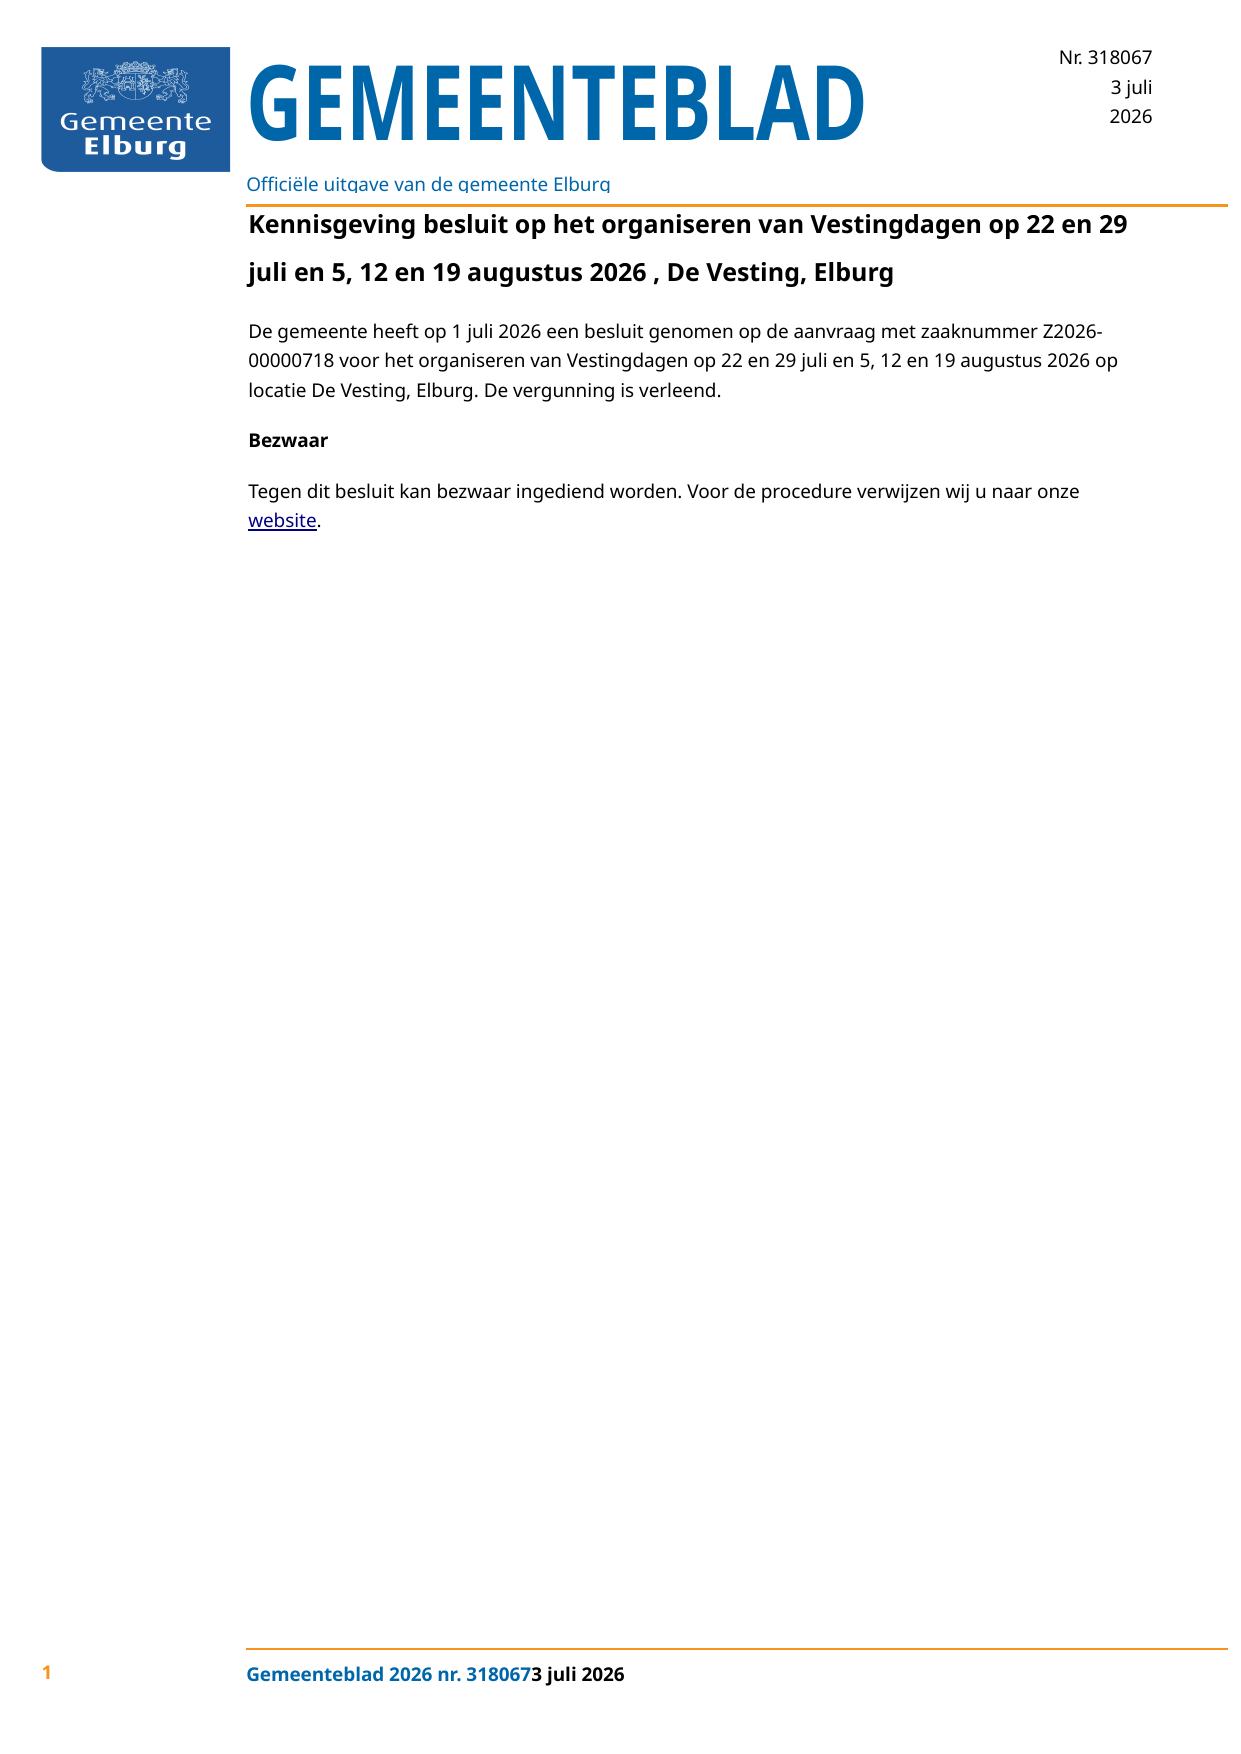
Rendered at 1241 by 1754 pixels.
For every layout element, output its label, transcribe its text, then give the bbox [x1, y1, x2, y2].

text Tegen dit besluit kan bezwaar ingediend worden. Voor de procedure verwijzen wij u naar onze website. [248, 478, 1152, 533]
text De gemeente heeft op 1 juli 2026 een besluit genomen op de aanvraag met zaaknummer Z2026-00000718 voor het organiseren van Vestingdagen op 22 en 29 juli en 5, 12 en 19 augustus 2026 op locatie De Vesting, Elburg. De vergunning is verleend. [248, 318, 1152, 403]
text Bezwaar [248, 427, 1152, 453]
picture [41, 47, 231, 172]
text Kennisgeving besluit op het organiseren van Vestingdagen op 22 en 29 juli en 5, 12 en 19 augustus 2026 , De Vesting, Elburg [248, 207, 1152, 288]
